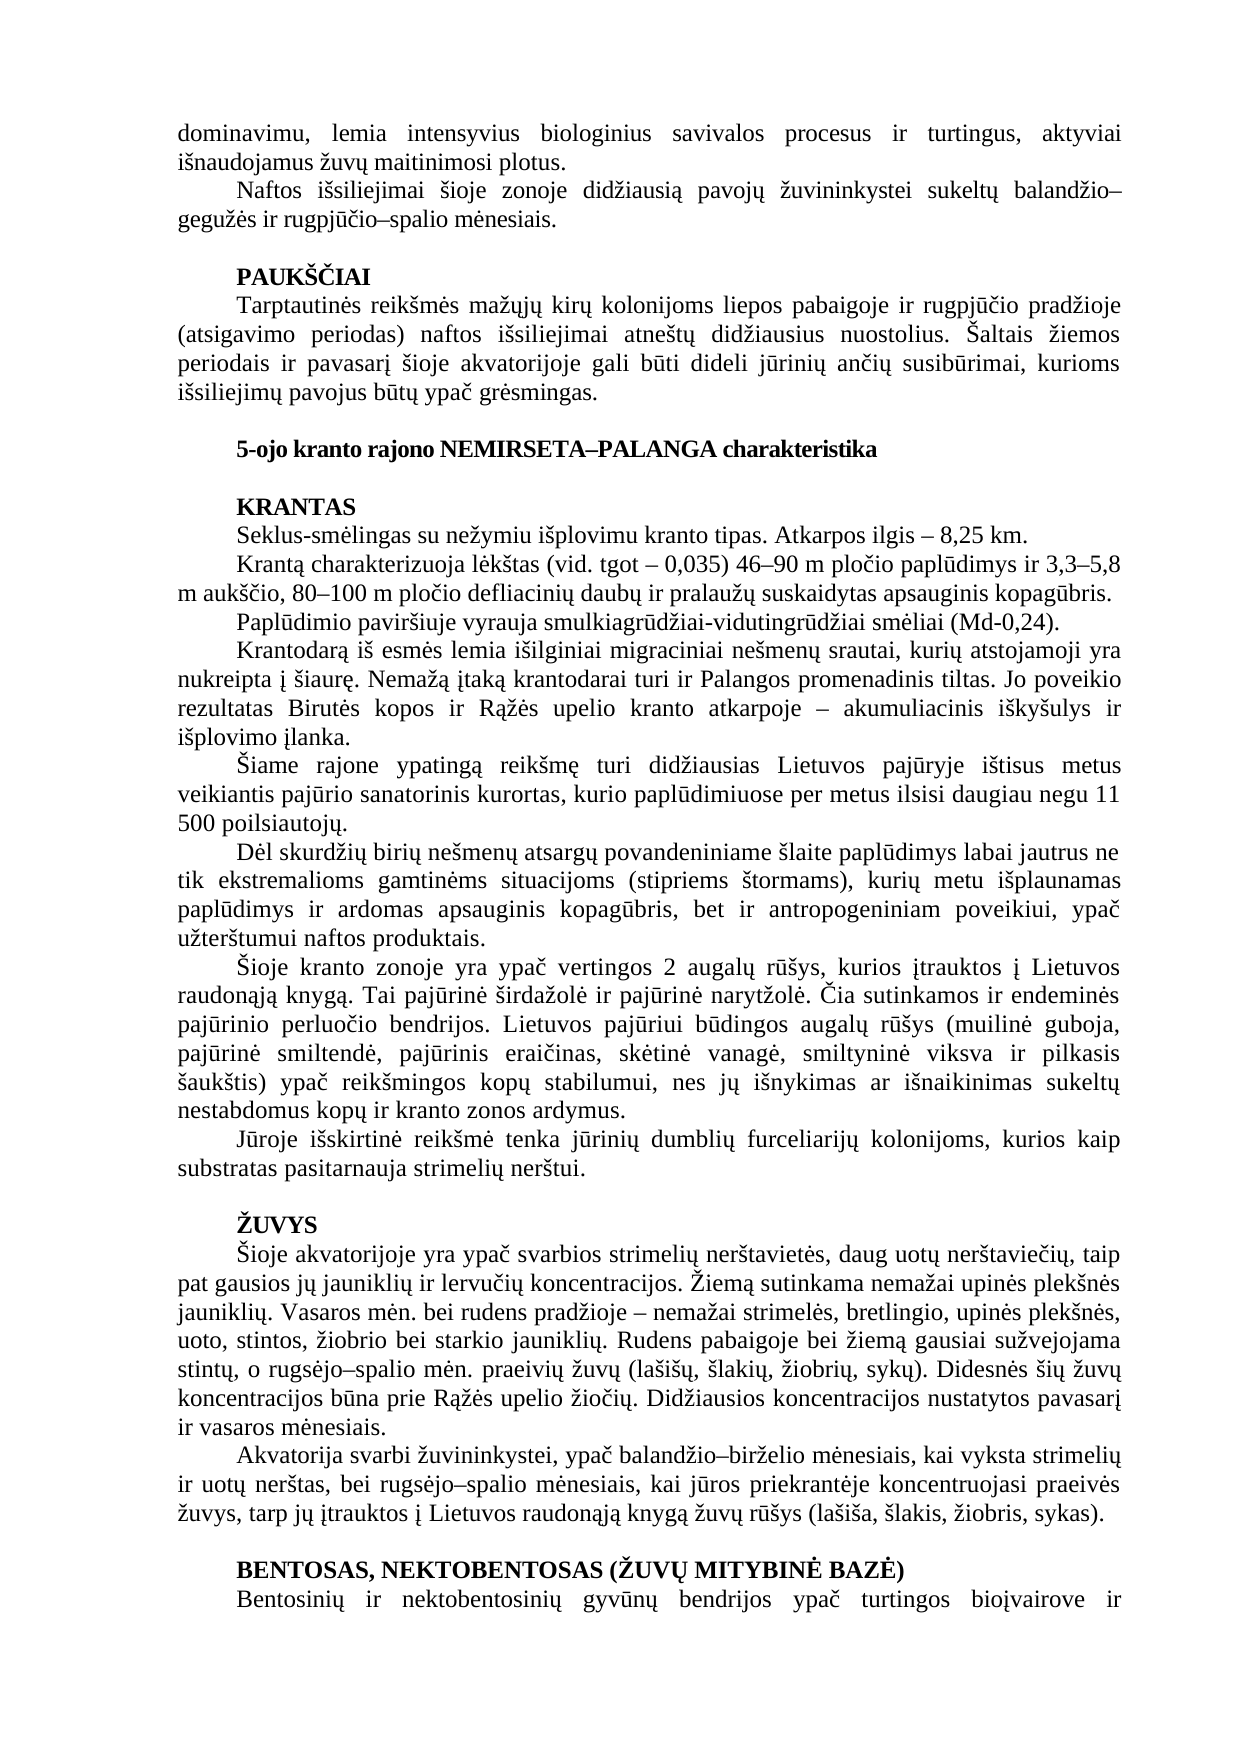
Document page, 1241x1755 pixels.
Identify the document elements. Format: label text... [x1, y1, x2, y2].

text Seklus-smėlingas su nežymiu išplovimu kranto tipas. Atkarpos ilgis – 8,25 km. [177, 521, 1122, 549]
text PAUKŠČIAI [177, 262, 1122, 291]
text Šiame rajone ypatingą reikšmę turi didžiausias Lietuvos pajūryje ištisus metus veikiantis pajūrio sanatorinis kurortas, kurio paplūdimiuose per metus ilsisi daugiau negu 11 500 poilsiautojų. [177, 751, 1122, 837]
text Šioje akvatorijoje yra ypač svarbios strimelių nerštavietės, daug uotų nerštaviečių, taip pat gausios jų jauniklių ir lervučių koncentracijos. Žiemą sutinkama nemažai upinės plekšnės jauniklių. Vasaros mėn. bei rudens pradžioje – nemažai strimelės, bretlingio, upinės plekšnės, uoto, stintos, žiobrio bei starkio jauniklių. Rudens pabaigoje bei žiemą gausiai sužvejojama stintų, o rugsėjo–spalio mėn. praeivių žuvų (lašišų, šlakių, žiobrių, sykų). Didesnės šių žuvų koncentracijos būna prie Rąžės upelio žiočių. Didžiausios koncentracijos nustatytos pavasarį ir vasaros mėnesiais. [177, 1239, 1122, 1441]
text Krantodarą iš esmės lemia išilginiai migraciniai nešmenų srautai, kurių atstojamoji yra nukreipta į šiaurę. Nemažą įtaką krantodarai turi ir Palangos promenadinis tiltas. Jo poveikio rezultatas Birutės kopos ir Rąžės upelio kranto atkarpoje – akumuliacinis iškyšulys ir išplovimo įlanka. [177, 636, 1122, 751]
text Bentosinių ir nektobentosinių gyvūnų bendrijos ypač turtingos bioįvairove ir [177, 1584, 1122, 1613]
text Tarptautinės reikšmės mažųjų kirų kolonijoms liepos pabaigoje ir rugpjūčio pradžioje (atsigavimo periodas) naftos išsiliejimai atneštų didžiausius nuostolius. Šaltais žiemos periodais ir pavasarį šioje akvatorijoje gali būti dideli jūrinių ančių susibūrimai, kurioms išsiliejimų pavojus būtų ypač grėsmingas. [177, 291, 1122, 406]
text Šioje kranto zonoje yra ypač vertingos 2 augalų rūšys, kurios įtrauktos į Lietuvos raudonąją knygą. Tai pajūrinė širdažolė ir pajūrinė narytžolė. Čia sutinkamos ir endeminės pajūrinio perluočio bendrijos. Lietuvos pajūriui būdingos augalų rūšys (muilinė guboja, pajūrinė smiltendė, pajūrinis eraičinas, skėtinė vanagė, smiltyninė viksva ir pilkasis šaukštis) ypač reikšmingos kopų stabilumui, nes jų išnykimas ar išnaikinimas sukeltų nestabdomus kopų ir kranto zonos ardymus. [177, 952, 1122, 1124]
text 5-ojo kranto rajono NEMIRSETA–PALANGA charakteristika [177, 434, 1122, 463]
text Akvatorija svarbi žuvininkystei, ypač balandžio–birželio mėnesiais, kai vyksta strimelių ir uotų nerštas, bei rugsėjo–spalio mėnesiais, kai jūros priekrantėje koncentruojasi praeivės žuvys, tarp jų įtrauktos į Lietuvos raudonąją knygą žuvų rūšys (lašiša, šlakis, žiobris, sykas). [177, 1441, 1122, 1527]
text Jūroje išskirtinė reikšmė tenka jūrinių dumblių furceliarijų kolonijoms, kurios kaip substratas pasitarnauja strimelių nerštui. [177, 1124, 1122, 1182]
text Dėl skurdžių birių nešmenų atsargų povandeniniame šlaite paplūdimys labai jautrus ne tik ekstremalioms gamtinėms situacijoms (stipriems štormams), kurių metu išplaunamas paplūdimys ir ardomas apsauginis kopagūbris, bet ir antropogeniniam poveikiui, ypač užterštumui naftos produktais. [177, 837, 1122, 952]
text Naftos išsiliejimai šioje zonoje didžiausią pavojų žuvininkystei sukeltų balandžio–gegužės ir rugpjūčio–spalio mėnesiais. [177, 176, 1122, 233]
text Krantą charakterizuoja lėkštas (vid. tgot – 0,035) 46–90 m pločio paplūdimys ir 3,3–5,8 m aukščio, 80–100 m pločio defliacinių daubų ir pralaužų suskaidytas apsauginis kopagūbris. [177, 549, 1122, 607]
text Paplūdimio paviršiuje vyrauja smulkiagrūdžiai-vidutingrūdžiai smėliai (Md-0,24). [177, 607, 1122, 636]
text KRANTAS [177, 492, 1122, 521]
text BENTOSAS, NEKTOBENTOSAS (ŽUVŲ MITYBINĖ BAZĖ) [177, 1556, 1122, 1584]
text ŽUVYS [177, 1211, 1122, 1239]
text dominavimu, lemia intensyvius biologinius savivalos procesus ir turtingus, aktyviai išnaudojamus žuvų maitinimosi plotus. [177, 118, 1122, 176]
